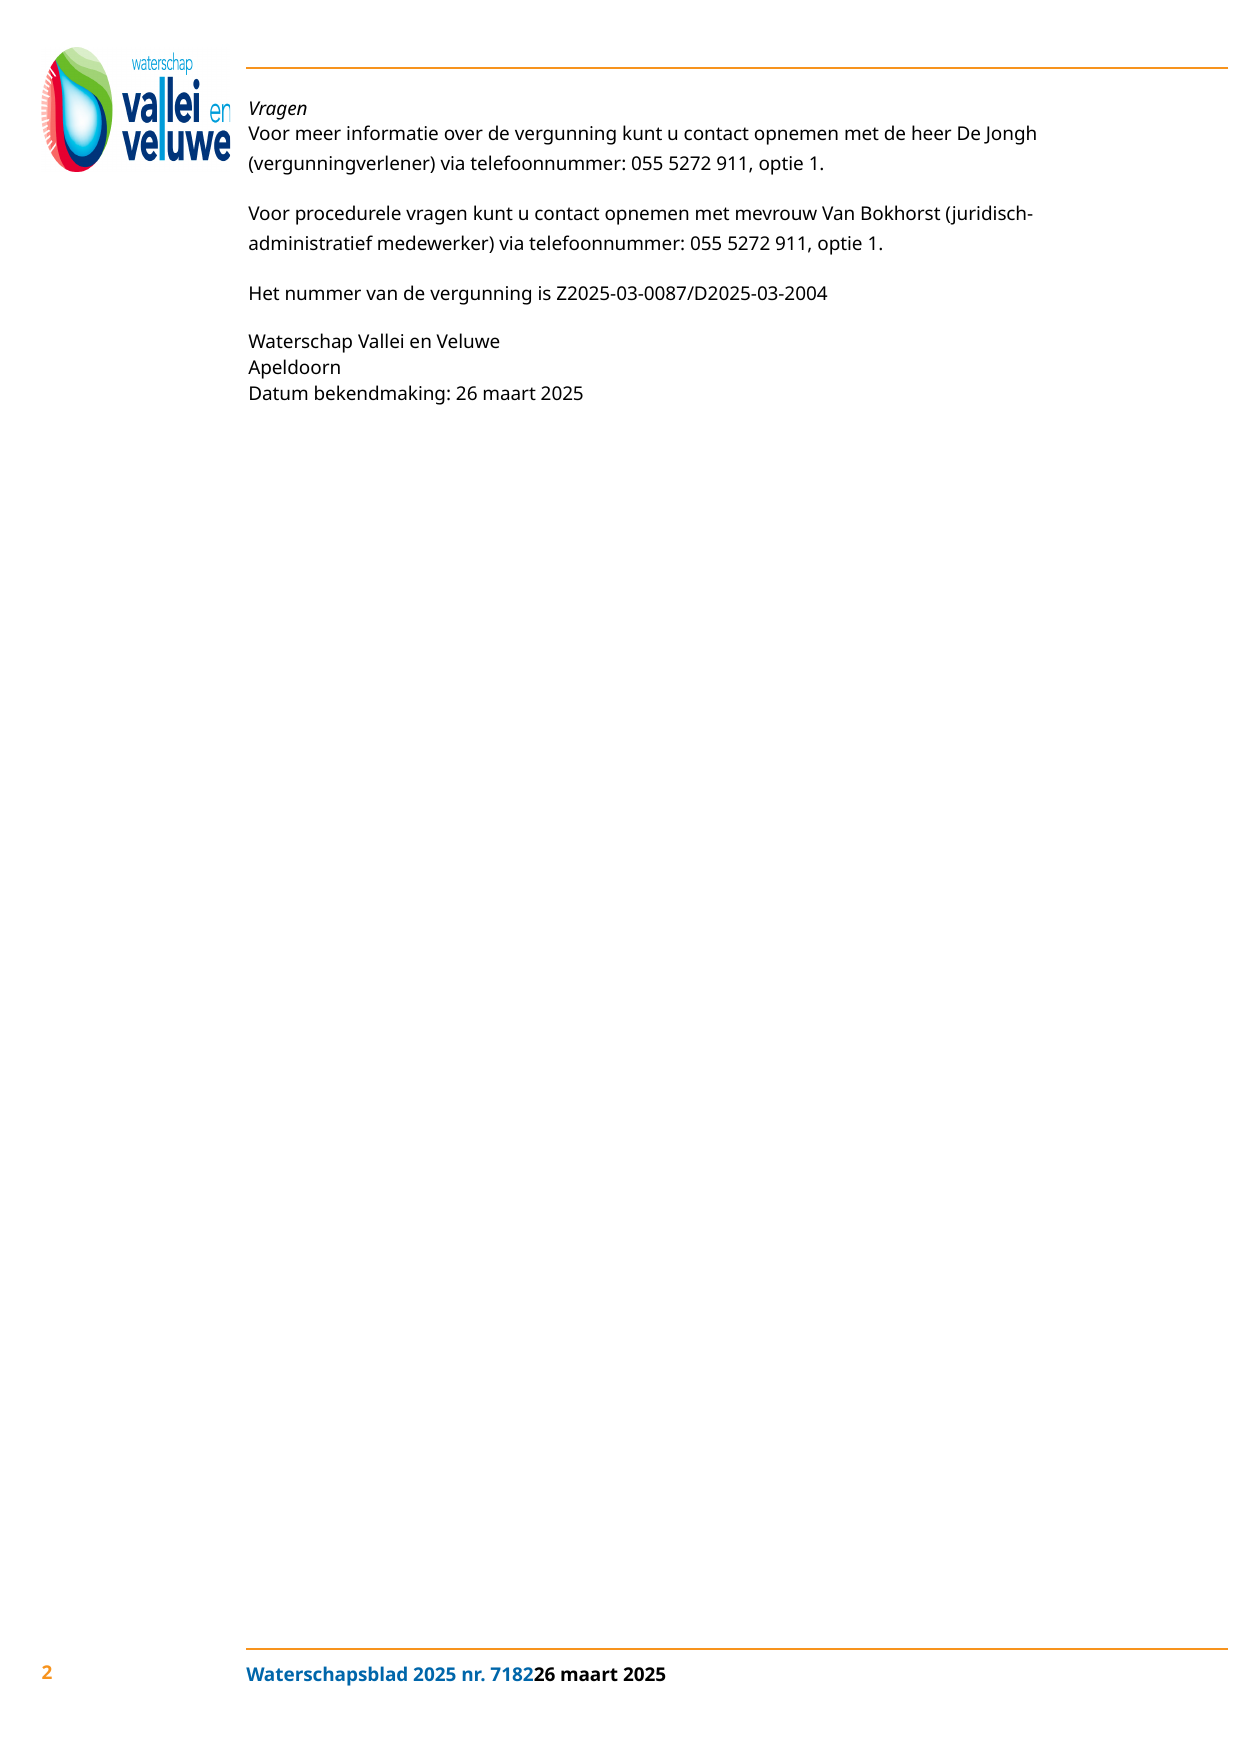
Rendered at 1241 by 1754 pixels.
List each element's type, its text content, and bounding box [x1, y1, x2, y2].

text Apeldoorn [248, 354, 1152, 380]
picture [41, 47, 231, 172]
text Het nummer van de vergunning is Z2025-03-0087/D2025-03-2004 [248, 281, 1152, 306]
text Voor meer informatie over de vergunning kunt u contact opnemen met de heer De Jongh (vergunningverlener) via telefoonnummer: 055 5272 911, optie 1. [248, 121, 1152, 176]
text Vragen [248, 95, 1152, 121]
text Voor procedurele vragen kunt u contact opnemen met mevrouw Van Bokhorst (juridisch-administratief medewerker) via telefoonnummer: 055 5272 911, optie 1. [248, 201, 1152, 256]
text Datum bekendmaking: 26 maart 2025 [248, 380, 1152, 406]
text Waterschap Vallei en Veluwe [248, 328, 1152, 354]
